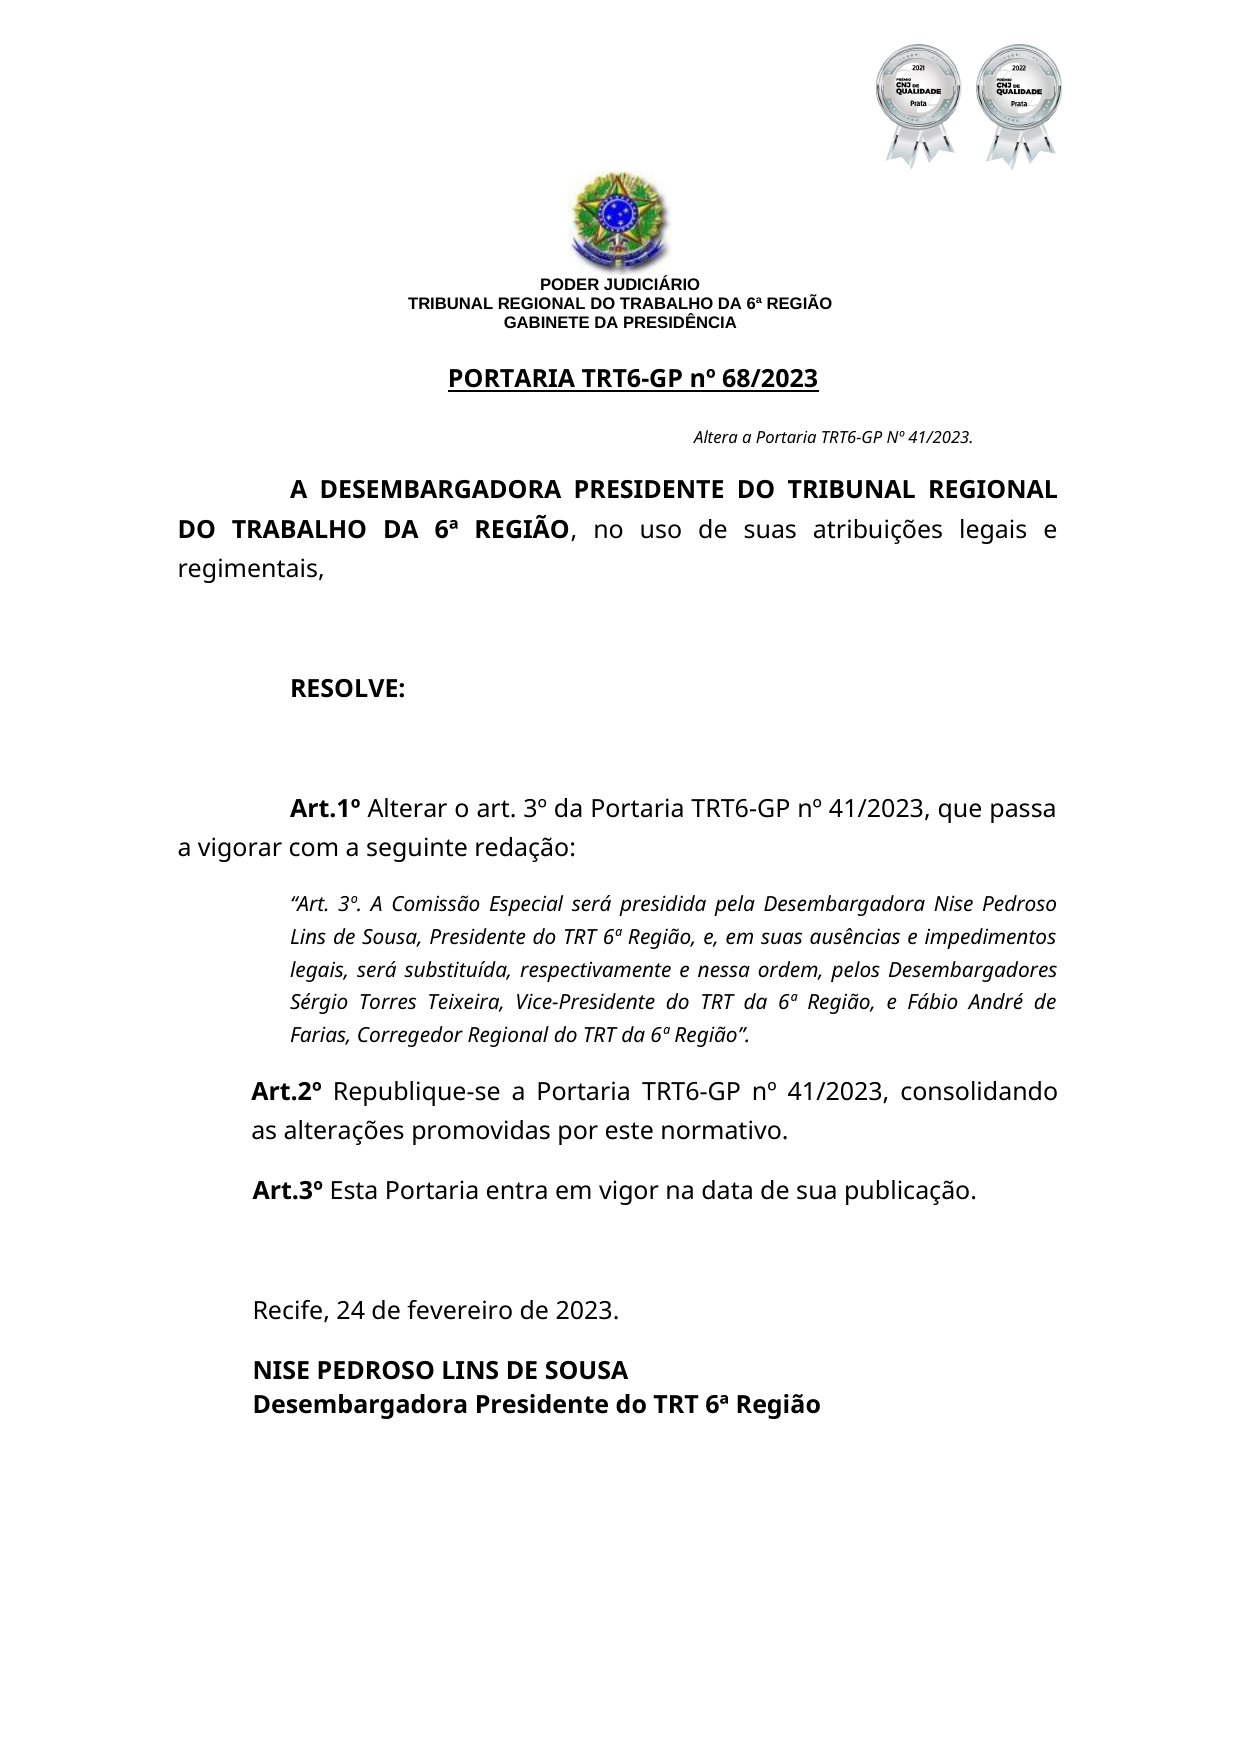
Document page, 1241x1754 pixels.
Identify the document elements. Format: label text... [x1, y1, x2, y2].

text Art.2º Republique-se a Portaria TRT6-GP nº 41/2023, consolidando as alterações promovidas por este normativo. [251, 1073, 1058, 1147]
text A DESEMBARGADORA PRESIDENTE DO TRIBUNAL REGIONAL DO TRABALHO DA 6ª REGIÃO, no uso de suas atribuições legais e regimentais, [177, 472, 1058, 584]
picture [856, 43, 1063, 171]
picture [568, 171, 672, 275]
text Recife, 24 de fevereiro de 2023. [177, 1293, 1063, 1327]
text “Art. 3º. A Comissão Especial será presidida pela Desembargadora Nise Pedroso Lins de Sousa, Presidente do TRT 6ª Região, e, em suas ausências e impedimentos legais, será substituída, respectivamente e nessa ordem, pelos Desembargadores Sérgio Torres Teixeira, Vice-Presidente do TRT da 6ª Região, e Fábio André de Farias, Corregedor Regional do TRT da 6ª Região”. [290, 889, 1058, 1048]
text RESOLVE: [177, 670, 1058, 704]
text Altera a Portaria TRT6-GP Nº 41/2023. [694, 425, 1063, 448]
text Art.3º Esta Portaria entra em vigor na data de sua publicação. [177, 1173, 1063, 1207]
text Desembargadora Presidente do TRT 6ª Região [177, 1387, 1063, 1421]
text PORTARIA TRT6-GP nº 68/2023 [177, 361, 1014, 395]
text Art.1º Alterar o art. 3º da Portaria TRT6-GP nº 41/2023, que passa a vigorar com a seguinte redação: [177, 790, 1058, 864]
text NISE PEDROSO LINS DE SOUSA [177, 1353, 1063, 1387]
